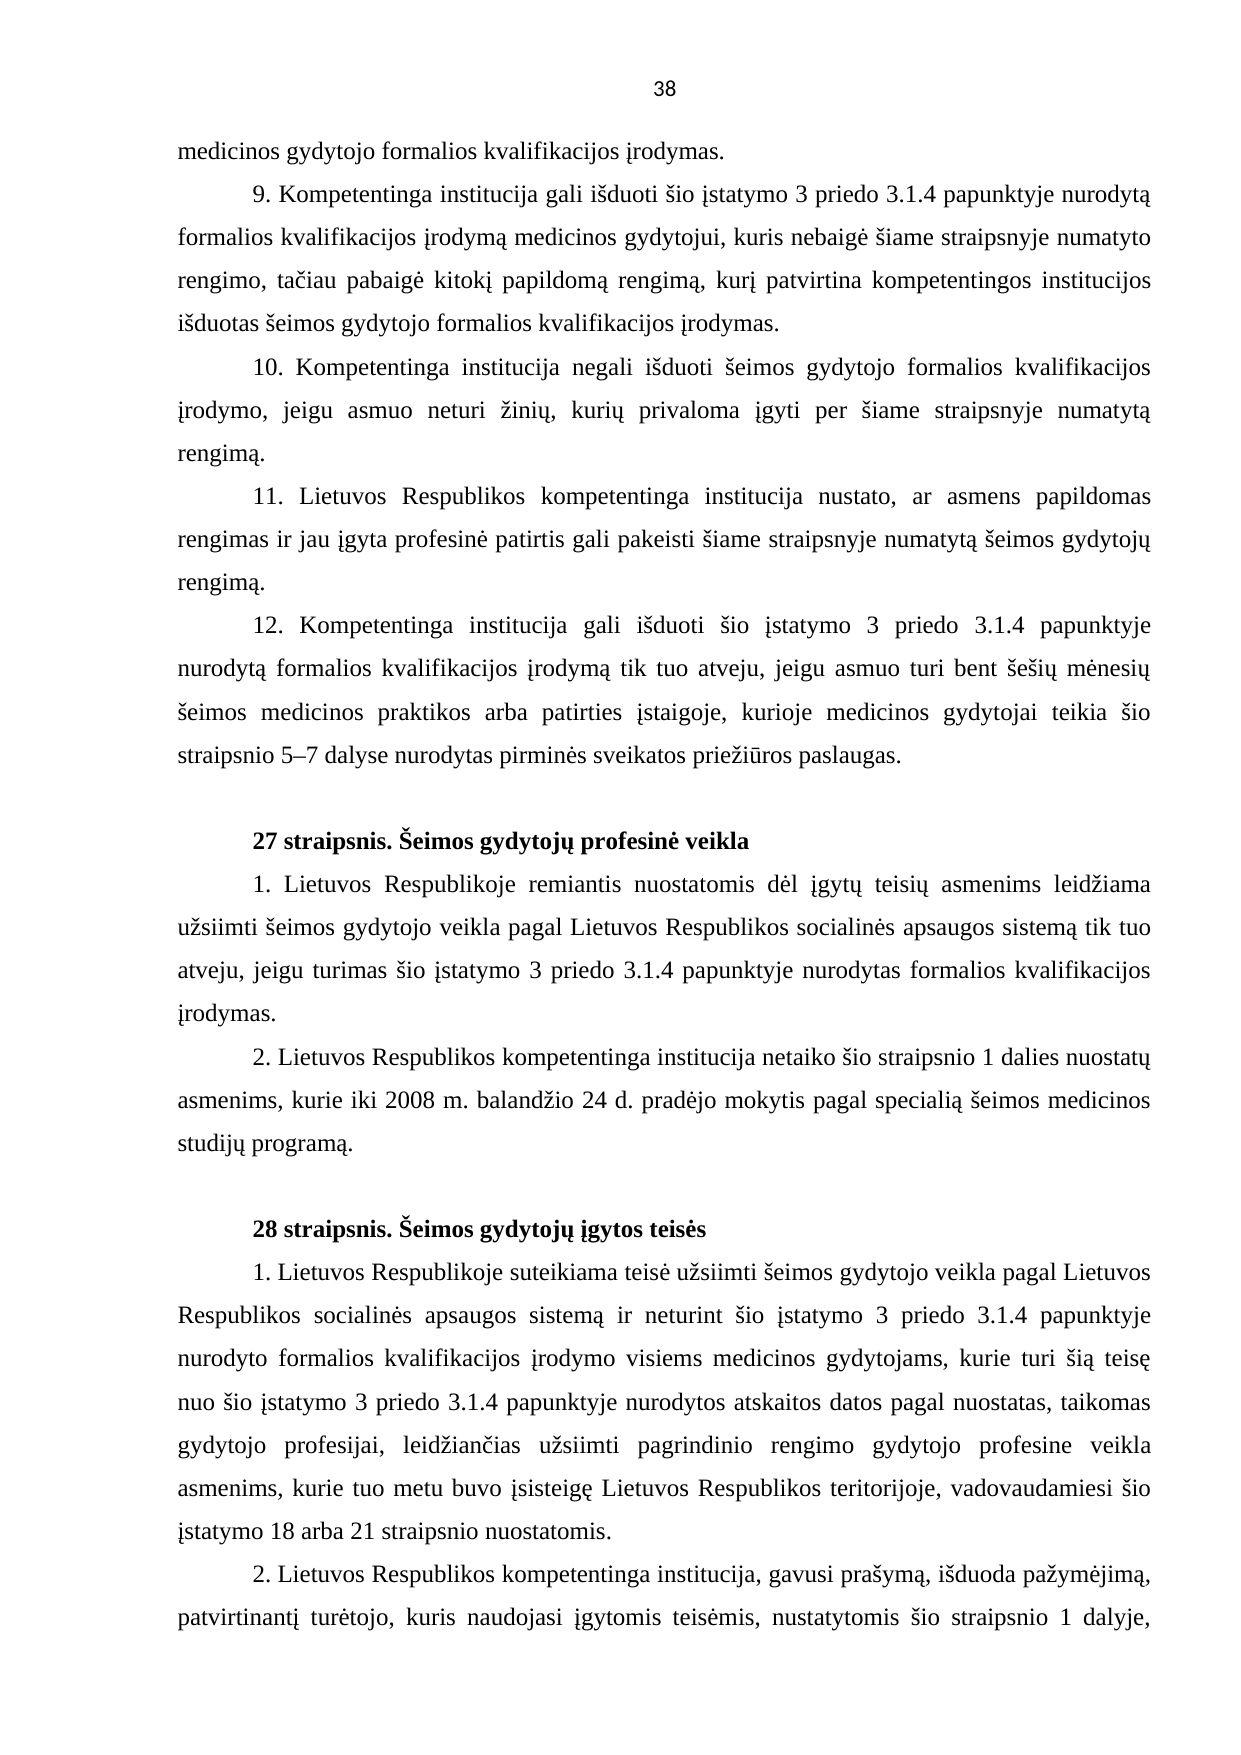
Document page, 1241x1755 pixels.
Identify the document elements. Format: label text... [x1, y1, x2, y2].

text medicinos gydytojo formalios kvalifikacijos įrodymas. [177, 136, 1152, 165]
text 2. Lietuvos Respublikos kompetentinga institucija netaiko šio straipsnio 1 dalies nuostatų asmenims, kurie iki 2008 m. balandžio 24 d. pradėjo mokytis pagal specialią šeimos medicinos studijų programą. [177, 1042, 1152, 1157]
text 9. Kompetentinga institucija gali išduoti šio įstatymo 3 priedo 3.1.4 papunktyje nurodytą formalios kvalifikacijos įrodymą medicinos gydytojui, kuris nebaigė šiame straipsnyje numatyto rengimo, tačiau pabaigė kitokį papildomą rengimą, kurį patvirtina kompetentingos institucijos išduotas šeimos gydytojo formalios kvalifikacijos įrodymas. [177, 179, 1152, 337]
text 27 straipsnis. Šeimos gydytojų profesinė veikla [177, 826, 1152, 855]
text 1. Lietuvos Respublikoje remiantis nuostatomis dėl įgytų teisių asmenims leidžiama užsiimti šeimos gydytojo veikla pagal Lietuvos Respublikos socialinės apsaugos sistemą tik tuo atveju, jeigu turimas šio įstatymo 3 priedo 3.1.4 papunktyje nurodytas formalios kvalifikacijos įrodymas. [177, 869, 1152, 1027]
text 10. Kompetentinga institucija negali išduoti šeimos gydytojo formalios kvalifikacijos įrodymo, jeigu asmuo neturi žinių, kurių privaloma įgyti per šiame straipsnyje numatytą rengimą. [177, 352, 1152, 467]
text 2. Lietuvos Respublikos kompetentinga institucija, gavusi prašymą, išduoda pažymėjimą, patvirtinantį turėtojo, kuris naudojasi įgytomis teisėmis, nustatytomis šio straipsnio 1 dalyje, [177, 1559, 1152, 1631]
text 12. Kompetentinga institucija gali išduoti šio įstatymo 3 priedo 3.1.4 papunktyje nurodytą formalios kvalifikacijos įrodymą tik tuo atveju, jeigu asmuo turi bent šešių mėnesių šeimos medicinos praktikos arba patirties įstaigoje, kurioje medicinos gydytojai teikia šio straipsnio 5–7 dalyse nurodytas pirminės sveikatos priežiūros paslaugas. [177, 610, 1152, 768]
text 28 straipsnis. Šeimos gydytojų įgytos teisės [177, 1214, 1152, 1243]
text 11. Lietuvos Respublikos kompetentinga institucija nustato, ar asmens papildomas rengimas ir jau įgyta profesinė patirtis gali pakeisti šiame straipsnyje numatytą šeimos gydytojų rengimą. [177, 481, 1152, 596]
text 1. Lietuvos Respublikoje suteikiama teisė užsiimti šeimos gydytojo veikla pagal Lietuvos Respublikos socialinės apsaugos sistemą ir neturint šio įstatymo 3 priedo 3.1.4 papunktyje nurodyto formalios kvalifikacijos įrodymo visiems medicinos gydytojams, kurie turi šią teisę nuo šio įstatymo 3 priedo 3.1.4 papunktyje nurodytos atskaitos datos pagal nuostatas, taikomas gydytojo profesijai, leidžiančias užsiimti pagrindinio rengimo gydytojo profesine veikla asmenims, kurie tuo metu buvo įsisteigę Lietuvos Respublikos teritorijoje, vadovaudamiesi šio įstatymo 18 arba 21 straipsnio nuostatomis. [177, 1257, 1152, 1545]
